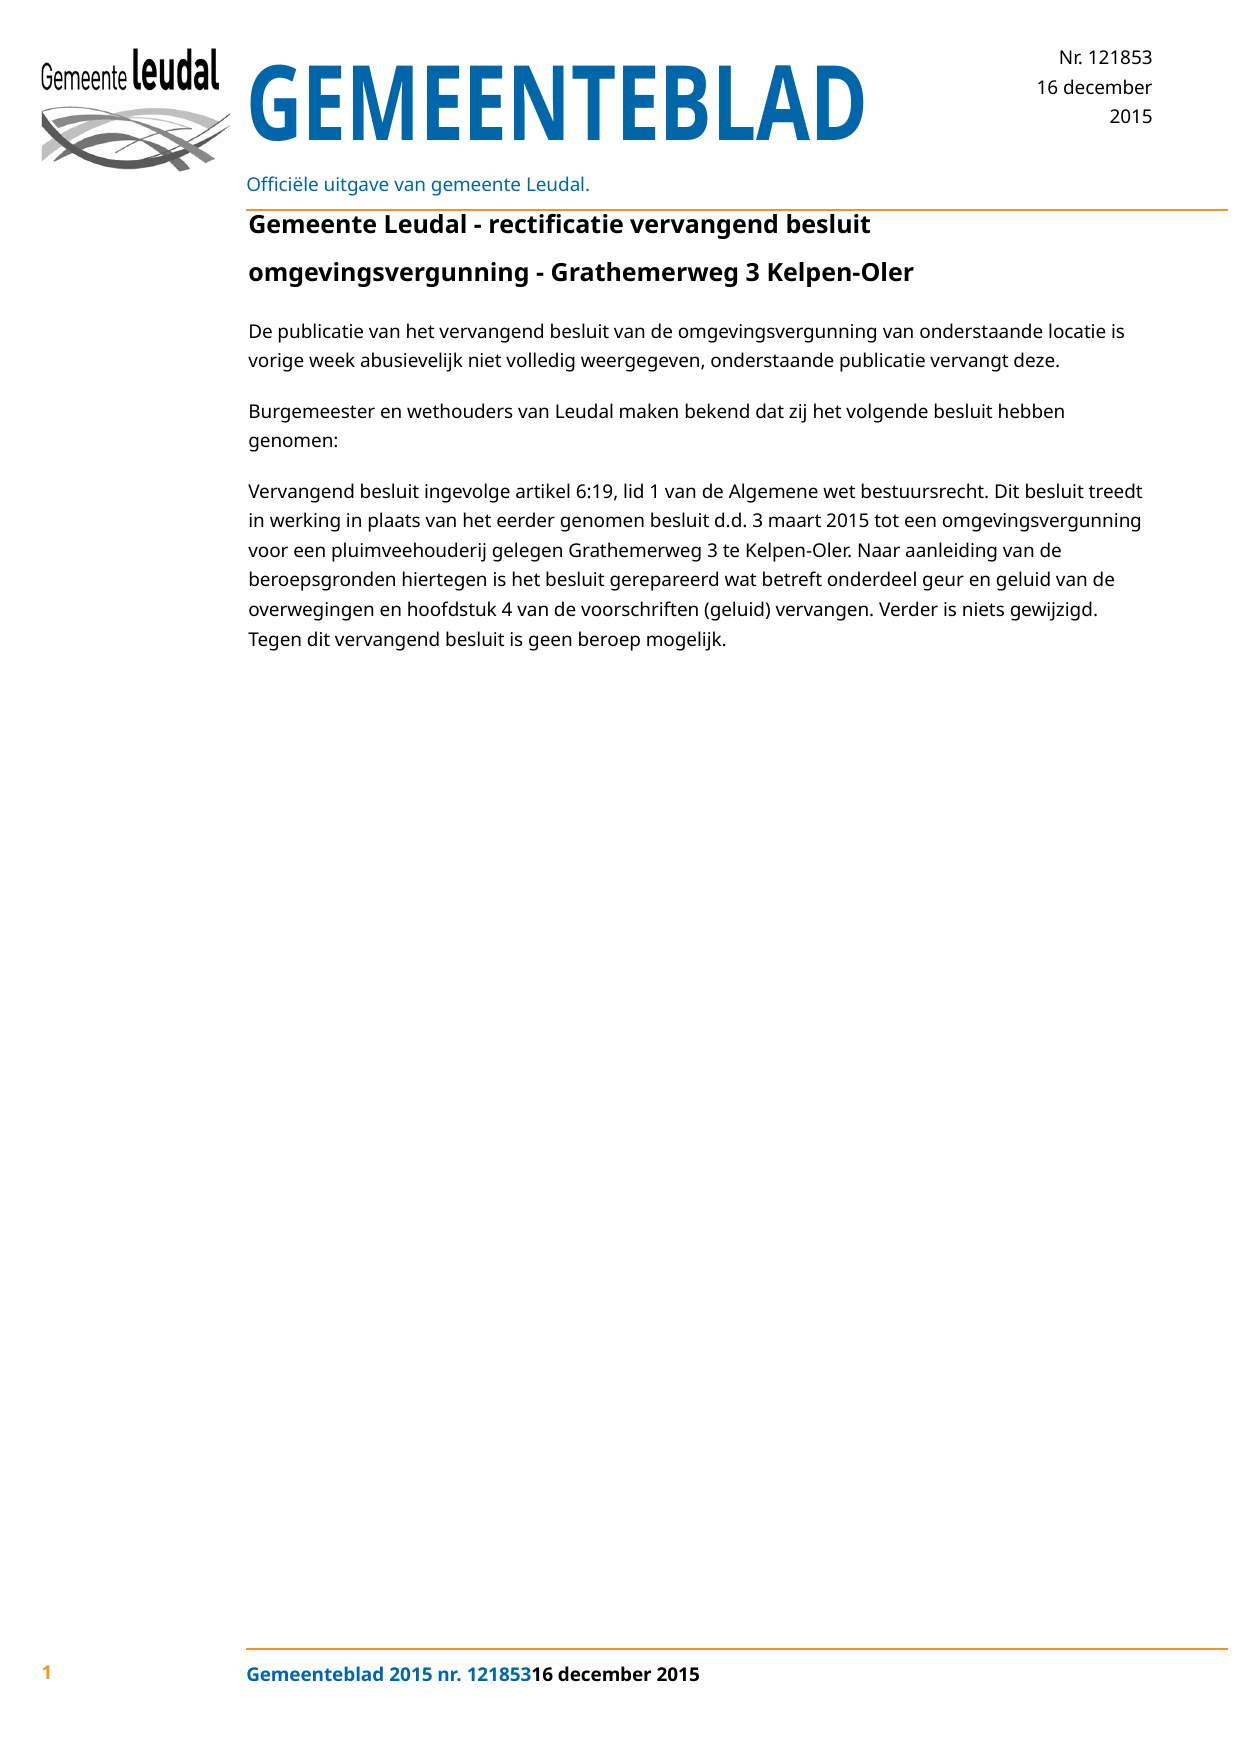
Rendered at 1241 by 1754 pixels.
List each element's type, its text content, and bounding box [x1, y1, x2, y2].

picture [41, 47, 231, 172]
text Gemeente Leudal - rectificatie vervangend besluit omgevingsvergunning - Grathemerweg 3 Kelpen-Oler [248, 211, 1152, 288]
text Burgemeester en wethouders van Leudal maken bekend dat zij het volgende besluit hebben genomen: [248, 398, 1152, 453]
text De publicatie van het vervangend besluit van de omgevingsvergunning van onderstaande locatie is vorige week abusievelijk niet volledig weergegeven, onderstaande publicatie vervangt deze. [248, 318, 1152, 373]
text Vervangend besluit ingevolge artikel 6:19, lid 1 van de Algemene wet bestuursrecht. Dit besluit treedt in werking in plaats van het eerder genomen besluit d.d. 3 maart 2015 tot een omgevingsvergunning voor een pluimveehouderij gelegen Grathemerweg 3 te Kelpen-Oler. Naar aanleiding van de beroepsgronden hiertegen is het besluit gerepareerd wat betreft onderdeel geur en geluid van de overwegingen en hoofdstuk 4 van de voorschriften (geluid) vervangen. Verder is niets gewijzigd. Tegen dit vervangend besluit is geen beroep mogelijk. [248, 478, 1152, 652]
